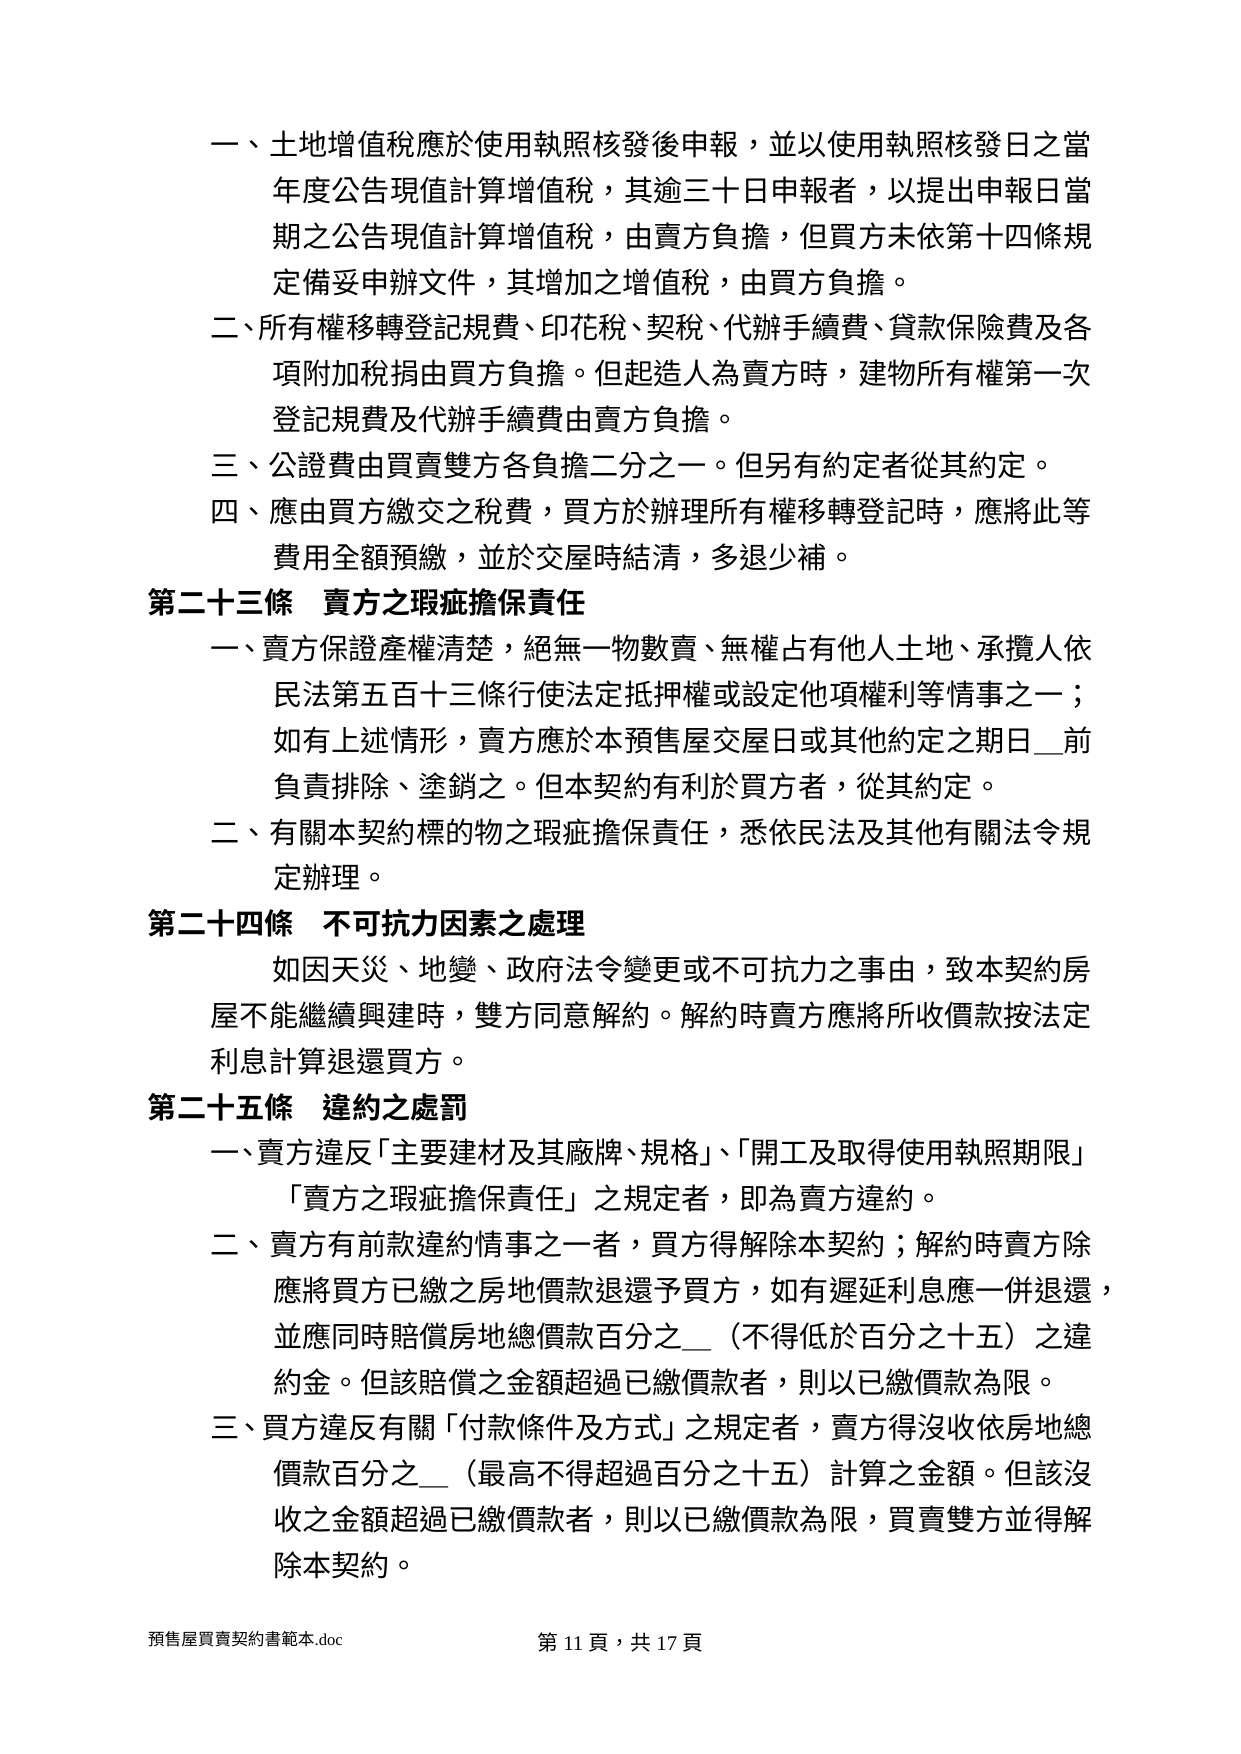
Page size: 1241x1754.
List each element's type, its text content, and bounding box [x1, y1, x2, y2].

text 二、有關本契約標的物之瑕疵擔保責任，悉依民法及其他有關法令規定辦理。 [210, 806, 1092, 897]
text 第二十三條 賣方之瑕疵擔保責任 [148, 576, 1092, 622]
text 二、賣方有前款違約情事之一者，買方得解除本契約；解約時賣方除應將買方已繳之房地價款退還予買方，如有遲延利息應一併退還，並應同時賠償房地總價款百分之＿（不得低於百分之十五）之違約金。但該賠償之金額超過已繳價款者，則以已繳價款為限。 [210, 1218, 1092, 1401]
text 第二十四條 不可抗力因素之處理 [148, 897, 1092, 943]
text 一、賣方保證產權清楚，絕無一物數賣、無權占有他人土地、承攬人依民法第五百十三條行使法定抵押權或設定他項權利等情事之一；如有上述情形，賣方應於本預售屋交屋日或其他約定之期日＿前負責排除、塗銷之。但本契約有利於買方者，從其約定。 [210, 622, 1092, 806]
text 第二十五條 違約之處罰 [148, 1081, 1092, 1126]
text 四、應由買方繳交之稅費，買方於辦理所有權移轉登記時，應將此等費用全額預繳，並於交屋時結清，多退少補。 [210, 485, 1092, 576]
text 二、所有權移轉登記規費、印花稅、契稅、代辦手續費、貸款保險費及各項附加稅捐由買方負擔。但起造人為賣方時，建物所有權第一次登記規費及代辦手續費由賣方負擔。 [210, 301, 1092, 439]
text 三、買方違反有關「付款條件及方式」之規定者，賣方得沒收依房地總價款百分之＿（最高不得超過百分之十五）計算之金額。但該沒收之金額超過已繳價款者，則以已繳價款為限，買賣雙方並得解除本契約。 [210, 1401, 1092, 1585]
text 三、公證費由買賣雙方各負擔二分之一。但另有約定者從其約定。 [210, 439, 1092, 485]
text 一、賣方違反「主要建材及其廠牌、規格」、「開工及取得使用執照期限」、「賣方之瑕疵擔保責任」之規定者，即為賣方違約。 [210, 1126, 1092, 1218]
text 如因天災、地變、政府法令變更或不可抗力之事由，致本契約房屋不能繼續興建時，雙方同意解約。解約時賣方應將所收價款按法定利息計算退還買方。 [210, 943, 1092, 1081]
text 一、土地增值稅應於使用執照核發後申報，並以使用執照核發日之當年度公告現值計算增值稅，其逾三十日申報者，以提出申報日當期之公告現值計算增值稅，由賣方負擔，但買方未依第十四條規定備妥申辦文件，其增加之增值稅，由買方負擔。 [210, 118, 1092, 301]
